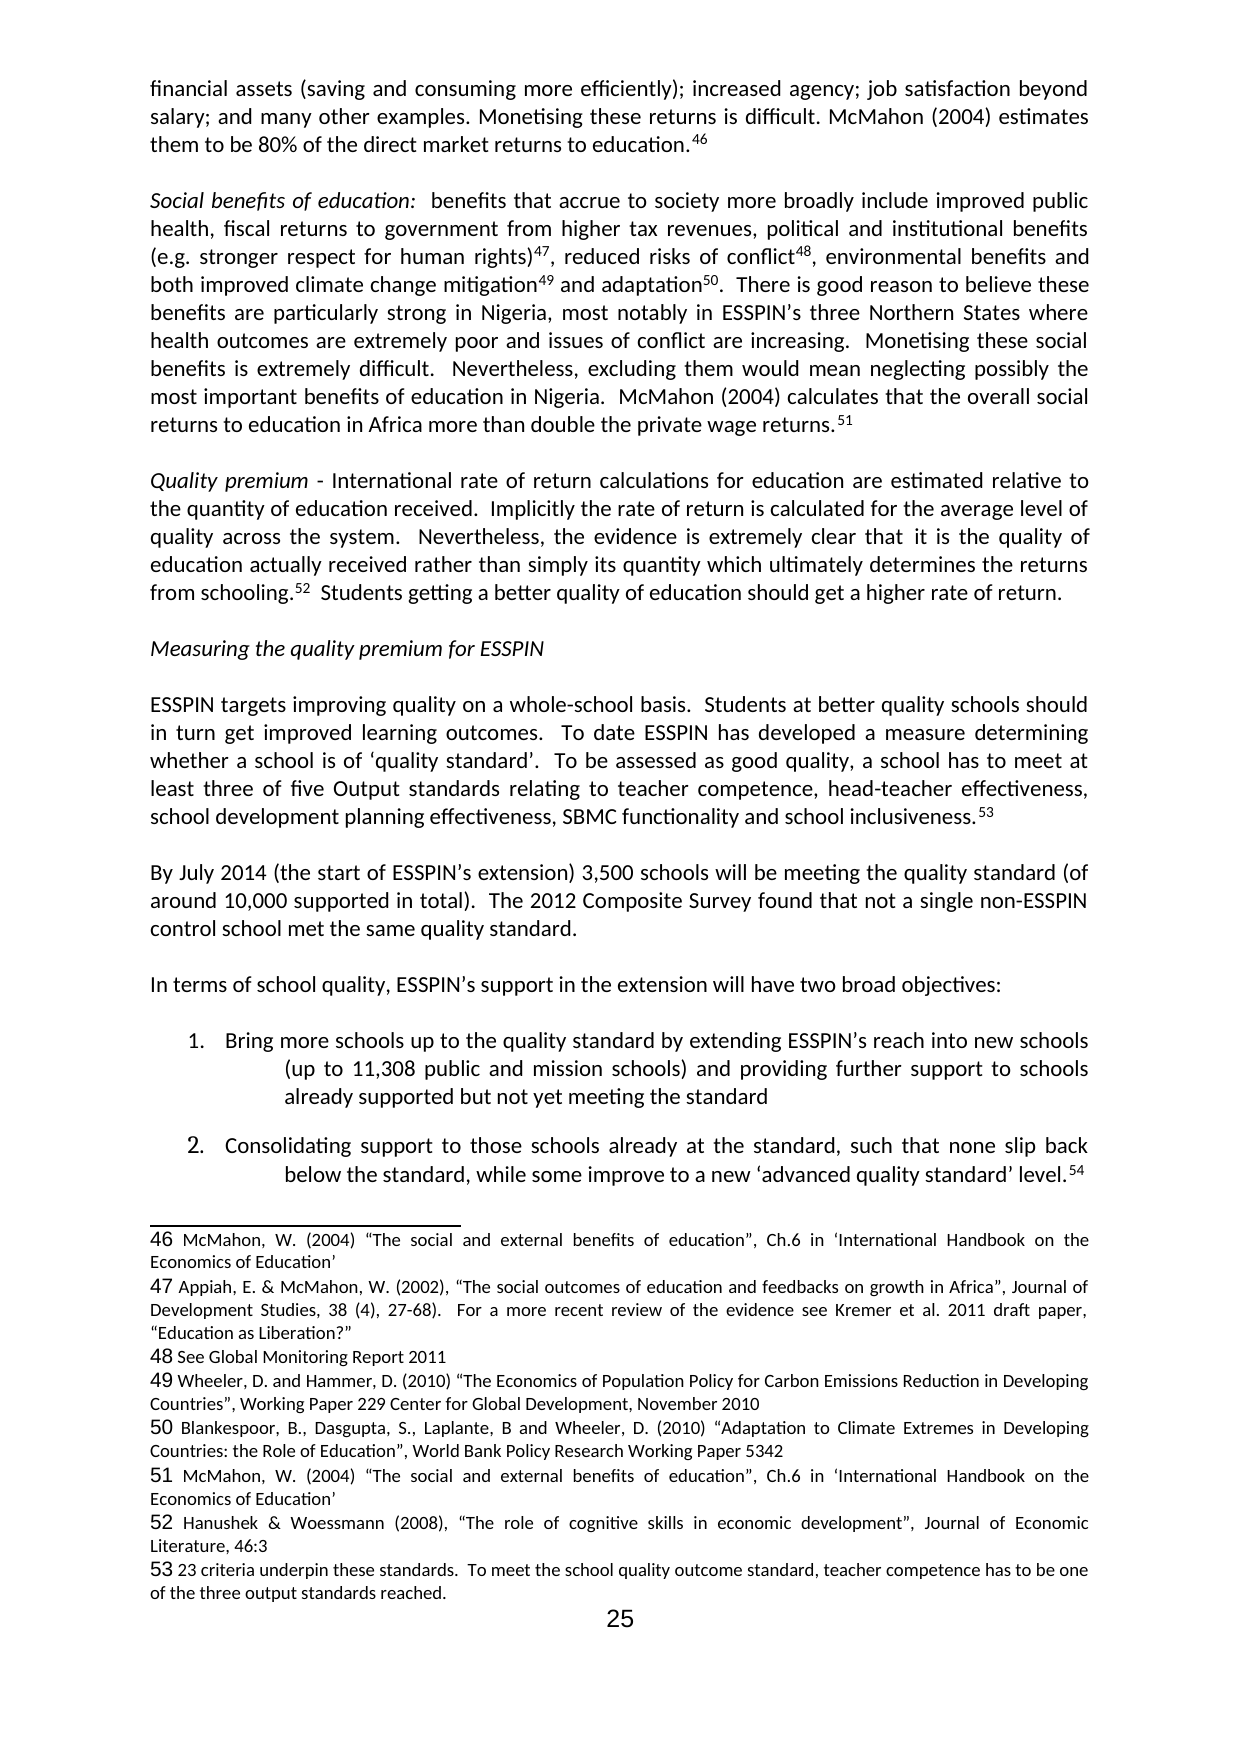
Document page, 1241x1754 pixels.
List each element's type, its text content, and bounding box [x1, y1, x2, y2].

text McMahon, W. (2004) “The social and external benefits of education”, Ch.6 in ‘International Handbook on the Economics of Education’ [150, 1462, 1090, 1509]
text Social benefits of education: benefits that accrue to society more broadly include improved public health, fiscal returns to government from higher tax revenues, political and institutional benefits (e.g. stronger respect for human rights), reduced risks of conflict, environmental benefits and both improved climate change mitigation and adaptation. There is good reason to believe these benefits are particularly strong in Nigeria, most notably in ESSPIN’s three Northern States where health outcomes are extremely poor and issues of conflict are increasing. Monetising these social benefits is extremely difficult. Nevertheless, excluding them would mean neglecting possibly the most important benefits of education in Nigeria. McMahon (2004) calculates that the overall social returns to education in Africa more than double the private wage returns. [150, 186, 1090, 438]
text ESSPIN targets improving quality on a whole-school basis. Students at better quality schools should in turn get improved learning outcomes. To date ESSPIN has developed a measure determining whether a school is of ‘quality standard’. To be assessed as good quality, a school has to meet at least three of five Output standards relating to teacher competence, head-teacher effectiveness, school development planning effectiveness, SBMC functionality and school inclusiveness. [150, 690, 1090, 830]
text McMahon, W. (2004) “The social and external benefits of education”, Ch.6 in ‘International Handbook on the Economics of Education’ [150, 1226, 1090, 1274]
text By July 2014 (the start of ESSPIN’s extension) 3,500 schools will be meeting the quality standard (of around 10,000 supported in total). The 2012 Composite Survey found that not a single non-ESSPIN control school met the same quality standard. [150, 858, 1090, 942]
text Appiah, E. & McMahon, W. (2002), “The social outcomes of education and feedbacks on growth in Africa”, Journal of Development Studies, 38 (4), 27-68). For a more recent review of the evidence see Kremer et al. 2011 draft paper, “Education as Liberation?” [150, 1274, 1090, 1344]
text financial assets (saving and consuming more efficiently); increased agency; job satisfaction beyond salary; and many other examples. Monetising these returns is difficult. McMahon (2004) estimates them to be 80% of the direct market returns to education. [150, 74, 1090, 158]
list Consolidating support to those schools already at the standard, such that none slip back below the standard, while some improve to a new ‘advanced quality standard’ level. [187, 1131, 1090, 1188]
text In terms of school quality, ESSPIN’s support in the extension will have two broad objectives: [150, 970, 1090, 998]
text Quality premium - International rate of return calculations for education are estimated relative to the quantity of education received. Implicitly the rate of return is calculated for the average level of quality across the system. Nevertheless, the evidence is extremely clear that it is the quality of education actually received rather than simply its quantity which ultimately determines the returns from schooling. Students getting a better quality of education should get a higher rate of return. [150, 466, 1090, 606]
text Wheeler, D. and Hammer, D. (2010) “The Economics of Population Policy for Carbon Emissions Reduction in Developing Countries”, Working Paper 229 Center for Global Development, November 2010 [150, 1368, 1090, 1415]
list Bring more schools up to the quality standard by extending ESSPIN’s reach into new schools (up to 11,308 public and mission schools) and providing further support to schools already supported but not yet meeting the standard [187, 1026, 1090, 1111]
text See Global Monitoring Report 2011 [150, 1344, 1090, 1368]
text Measuring the quality premium for ESSPIN [150, 634, 1090, 662]
text Blankespoor, B., Dasgupta, S., Laplante, B and Wheeler, D. (2010) “Adaptation to Climate Extremes in Developing Countries: the Role of Education”, World Bank Policy Research Working Paper 5342 [150, 1415, 1090, 1462]
text 23 criteria underpin these standards. To meet the school quality outcome standard, teacher competence has to be one of the three output standards reached. [150, 1557, 1090, 1604]
text Hanushek & Woessmann (2008), “The role of cognitive skills in economic development”, Journal of Economic Literature, 46:3 [150, 1509, 1090, 1557]
